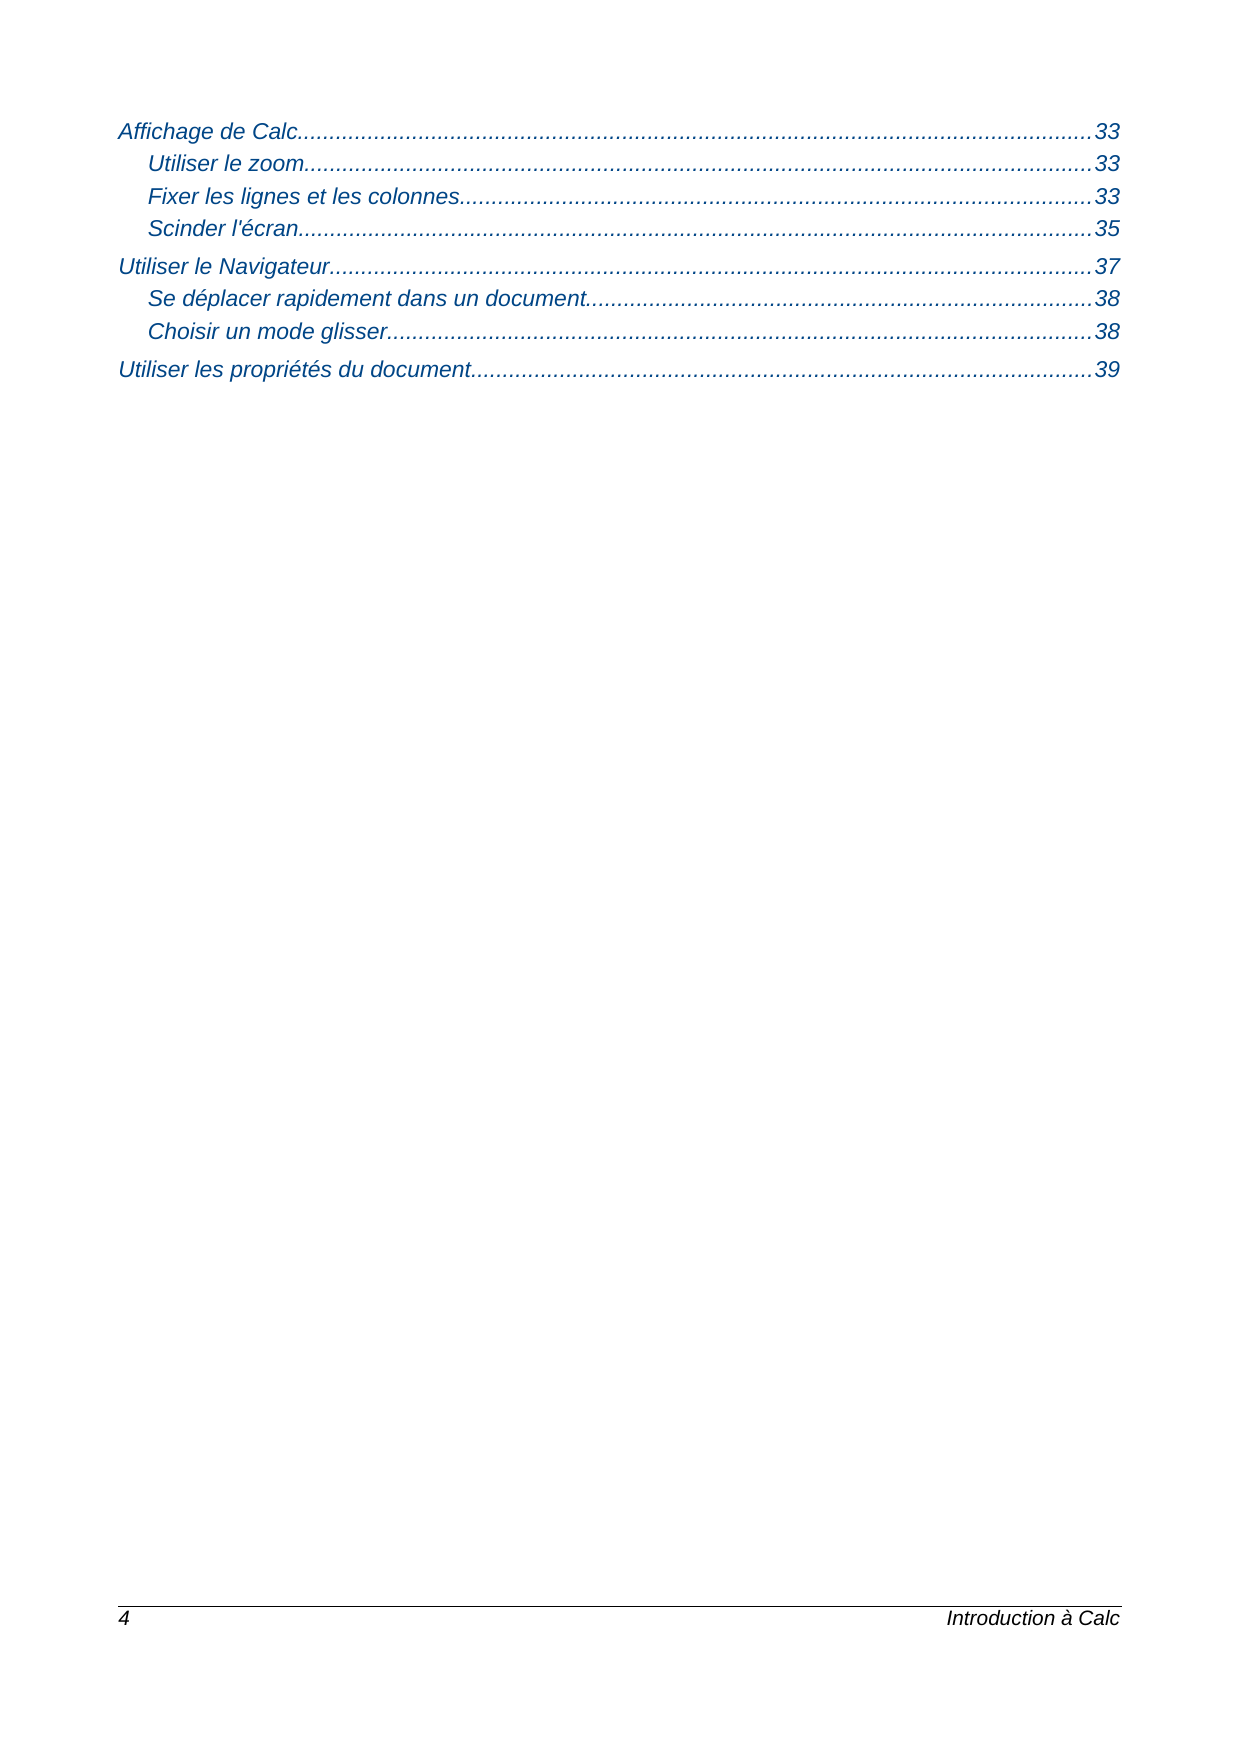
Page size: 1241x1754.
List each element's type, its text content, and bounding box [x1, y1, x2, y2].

text Utiliser les propriétés du document 39 [118, 356, 1122, 382]
text Scinder l'écran 35 [148, 215, 1122, 241]
text Affichage de Calc 33 [118, 118, 1122, 144]
text Se déplacer rapidement dans un document 38 [148, 285, 1122, 312]
text Fixer les lignes et les colonnes 33 [148, 183, 1122, 209]
text Utiliser le Navigateur 37 [118, 253, 1122, 279]
text Utiliser le zoom 33 [148, 150, 1122, 177]
text Choisir un mode glisser 38 [148, 318, 1122, 344]
